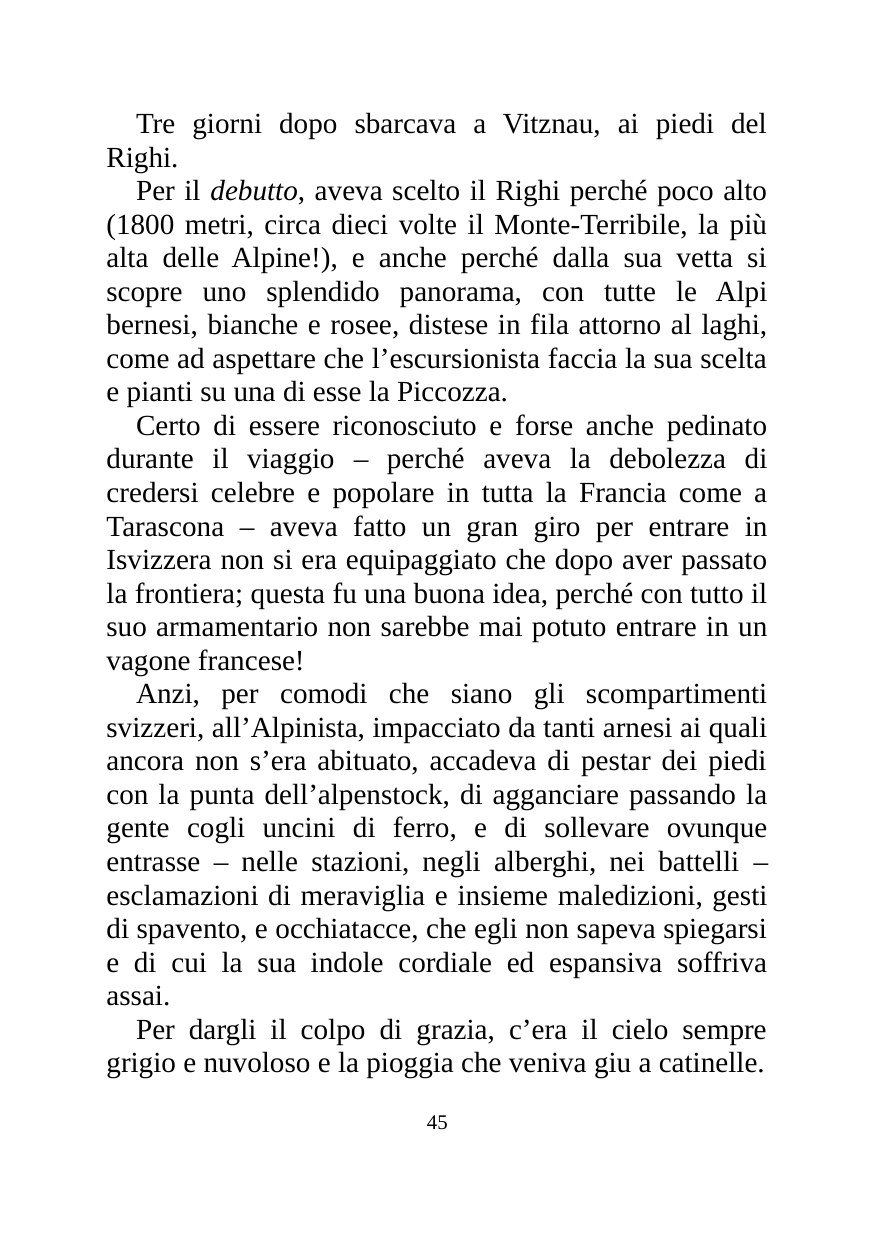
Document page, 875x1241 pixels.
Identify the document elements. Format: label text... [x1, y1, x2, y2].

text Per il debutto, aveva scelto il Righi perché poco alto (1800 metri, circa dieci volte il Monte-Terribile, la più alta delle Alpine!), e anche perché dalla sua vetta si scopre uno splendido panorama, con tutte le Alpi bernesi, bianche e rosee, distese in fila attorno al laghi, come ad aspettare che l’escursionista faccia la sua scelta e pianti su una di esse la Piccozza. [106, 173, 768, 408]
text Certo di essere riconosciuto e forse anche pedinato durante il viaggio – perché aveva la debolezza di credersi celebre e popolare in tutta la Francia come a Tarascona – aveva fatto un gran giro per entrare in Isvizzera non si era equipaggiato che dopo aver passato la frontiera; questa fu una buona idea, perché con tutto il suo armamentario non sarebbe mai potuto entrare in un vagone francese! [106, 408, 768, 676]
text Tre giorni dopo sbarcava a Vitznau, ai piedi del Righi. [106, 106, 768, 173]
text Per dargli il colpo di grazia, c’era il cielo sempre grigio e nuvoloso e la pioggia che veniva giu a catinelle. [106, 1012, 768, 1079]
text Anzi, per comodi che siano gli scompartimenti svizzeri, all’Alpinista, impacciato da tanti arnesi ai quali ancora non s’era abituato, accadeva di pestar dei piedi con la punta dell’alpenstock, di agganciare passando la gente cogli uncini di ferro, e di sollevare ovunque entrasse – nelle stazioni, negli alberghi, nei battelli – esclamazioni di meraviglia e insieme maledizioni, gesti di spavento, e occhiatacce, che egli non sapeva spiegarsi e di cui la sua indole cordiale ed espansiva soffriva assai. [106, 676, 768, 1012]
